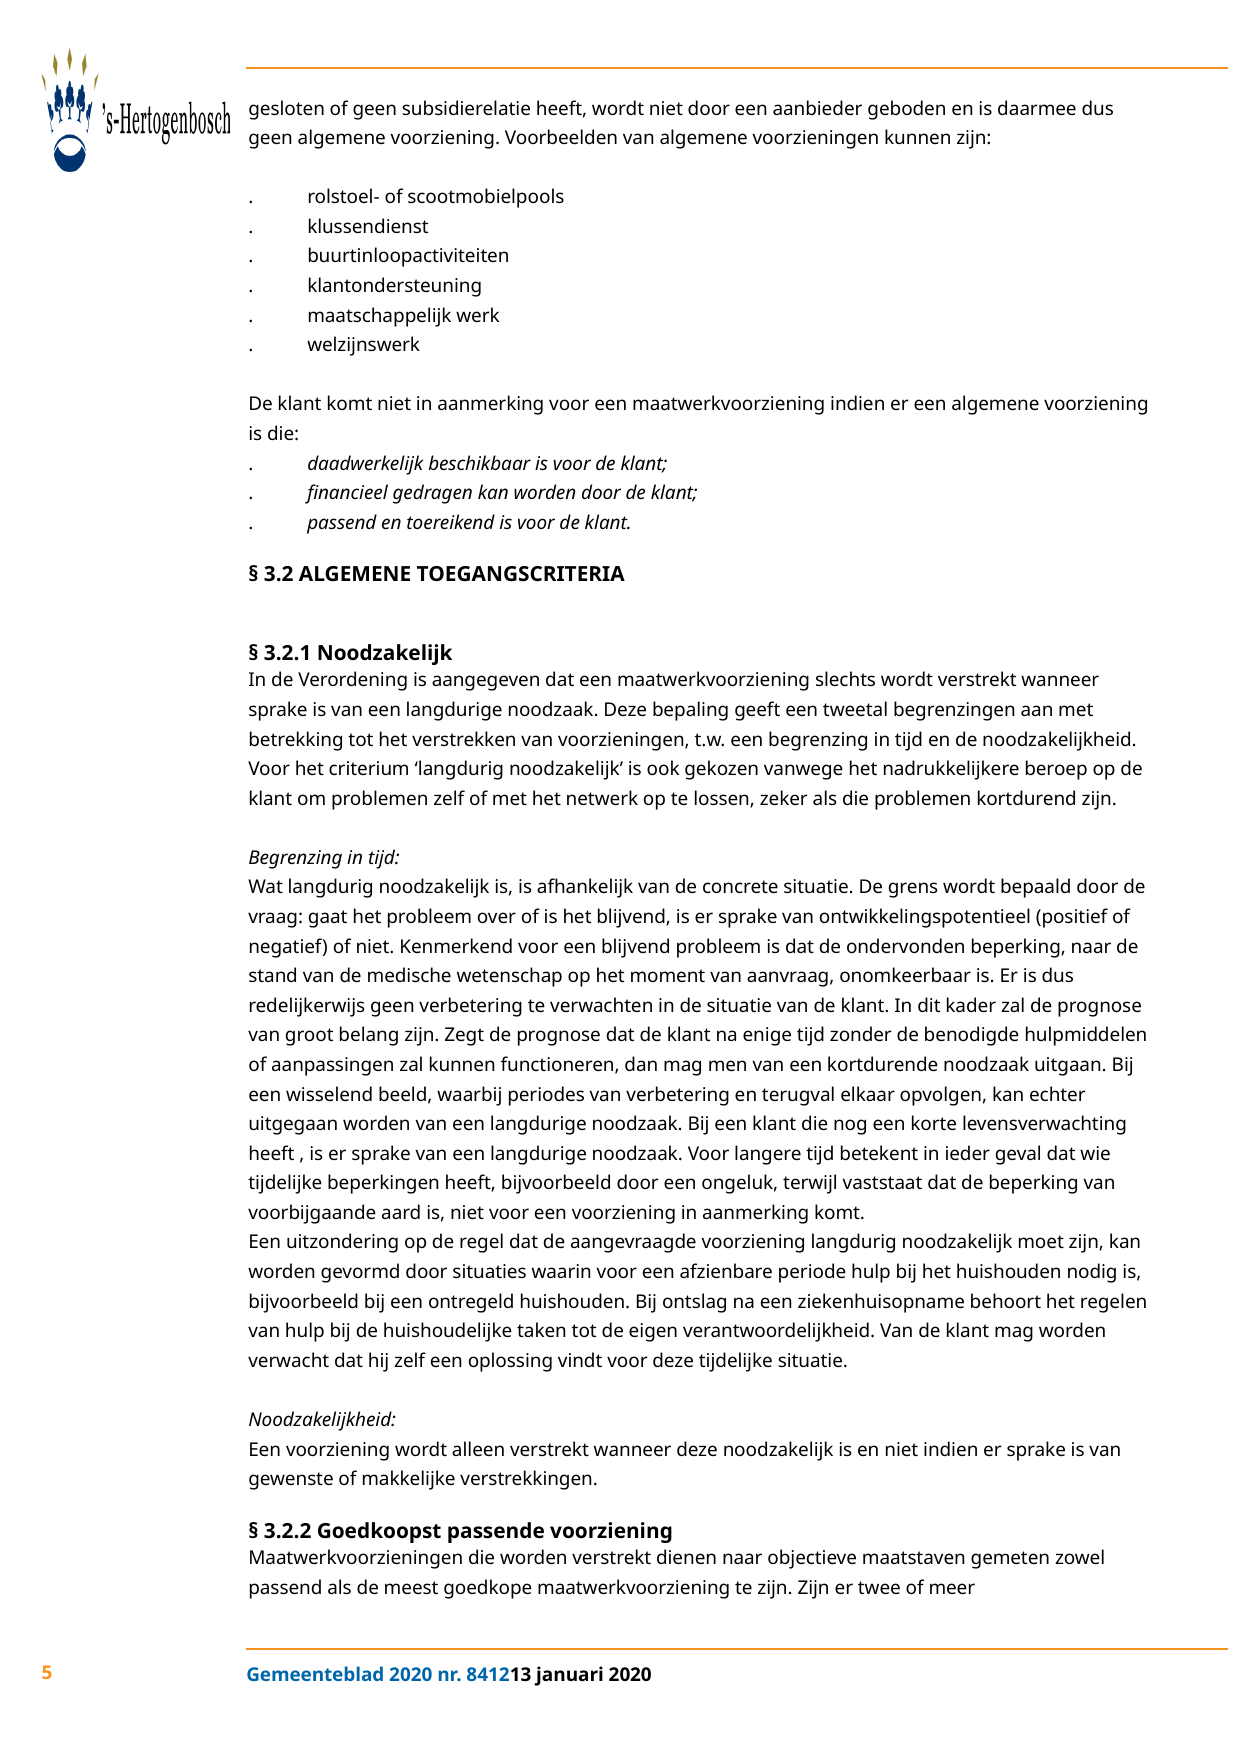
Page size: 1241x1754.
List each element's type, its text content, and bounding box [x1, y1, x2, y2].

list passend en toereikend is voor de klant. [248, 509, 1152, 535]
text gesloten of geen subsidierelatie heeft, wordt niet door een aanbieder geboden en is daarmee dus geen algemene voorziening. Voorbeelden van algemene voorzieningen kunnen zijn: [248, 95, 1152, 150]
list klussendienst [248, 213, 1152, 239]
list klantondersteuning [248, 272, 1152, 298]
text Wat langdurig noodzakelijk is, is afhankelijk van de concrete situatie. De grens wordt bepaald door de vraag: gaat het probleem over of is het blijvend, is er sprake van ontwikkelingspotentieel (positief of negatief) of niet. Kenmerkend voor een blijvend probleem is dat de ondervonden beperking, naar de stand van de medische wetenschap op het moment van aanvraag, onomkeerbaar is. Er is dus redelijkerwijs geen verbetering te verwachten in de situatie van de klant. In dit kader zal de prognose van groot belang zijn. Zegt de prognose dat de klant na enige tijd zonder de benodigde hulpmiddelen of aanpassingen zal kunnen functioneren, dan mag men van een kortdurende noodzaak uitgaan. Bij een wisselend beeld, waarbij periodes van verbetering en terugval elkaar opvolgen, kan echter uitgegaan worden van een langdurige noodzaak. Bij een klant die nog een korte levensverwachting heeft , is er sprake van een langdurige noodzaak. Voor langere tijd betekent in ieder geval dat wie tijdelijke beperkingen heeft, bijvoorbeeld door een ongeluk, terwijl vaststaat dat de beperking van voorbijgaande aard is, niet voor een voorziening in aanmerking komt. [248, 874, 1152, 1225]
text Een uitzondering op de regel dat de aangevraagde voorziening langdurig noodzakelijk moet zijn, kan worden gevormd door situaties waarin voor een afzienbare periode hulp bij het huishouden nodig is, bijvoorbeeld bij een ontregeld huishouden. Bij ontslag na een ziekenhuisopname behoort het regelen van hulp bij de huishoudelijke taken tot de eigen verantwoordelijkheid. Van de klant mag worden verwacht dat hij zelf een oplossing vindt voor deze tijdelijke situatie. [248, 1229, 1152, 1373]
text In de Verordening is aangegeven dat een maatwerkvoorziening slechts wordt verstrekt wanneer sprake is van een langdurige noodzaak. Deze bepaling geeft een tweetal begrenzingen aan met betrekking tot het verstrekken van voorzieningen, t.w. een begrenzing in tijd en de noodzakelijkheid. Voor het criterium ‘langdurig noodzakelijk’ is ook gekozen vanwege het nadrukkelijkere beroep op de klant om problemen zelf of met het netwerk op te lossen, zeker als die problemen kortdurend zijn. [248, 667, 1152, 811]
text Een voorziening wordt alleen verstrekt wanneer deze noodzakelijk is en niet indien er sprake is van gewenste of makkelijke verstrekkingen. [248, 1436, 1152, 1491]
list maatschappelijk werk [248, 302, 1152, 328]
text § 3.2.1 Noodzakelijk [248, 638, 1152, 667]
list rolstoel- of scootmobielpools [248, 183, 1152, 209]
list financieel gedragen kan worden door de klant; [248, 479, 1152, 505]
text Noodzakelijkheid: [248, 1406, 1152, 1432]
text Begrenzing in tijd: [248, 844, 1152, 870]
picture [41, 47, 231, 172]
text § 3.2.2 Goedkoopst passende voorziening [248, 1516, 1152, 1544]
text § 3.2 ALGEMENE TOEGANGSCRITERIA [248, 559, 1152, 588]
list welzijnswerk [248, 331, 1152, 357]
text De klant komt niet in aanmerking voor een maatwerkvoorziening indien er een algemene voorziening is die: [248, 391, 1152, 446]
list buurtinloopactiviteiten [248, 243, 1152, 268]
list daadwerkelijk beschikbaar is voor de klant; [248, 450, 1152, 476]
text Maatwerkvoorzieningen die worden verstrekt dienen naar objectieve maatstaven gemeten zowel passend als de meest goedkope maatwerkvoorziening te zijn. Zijn er twee of meer [248, 1544, 1152, 1599]
